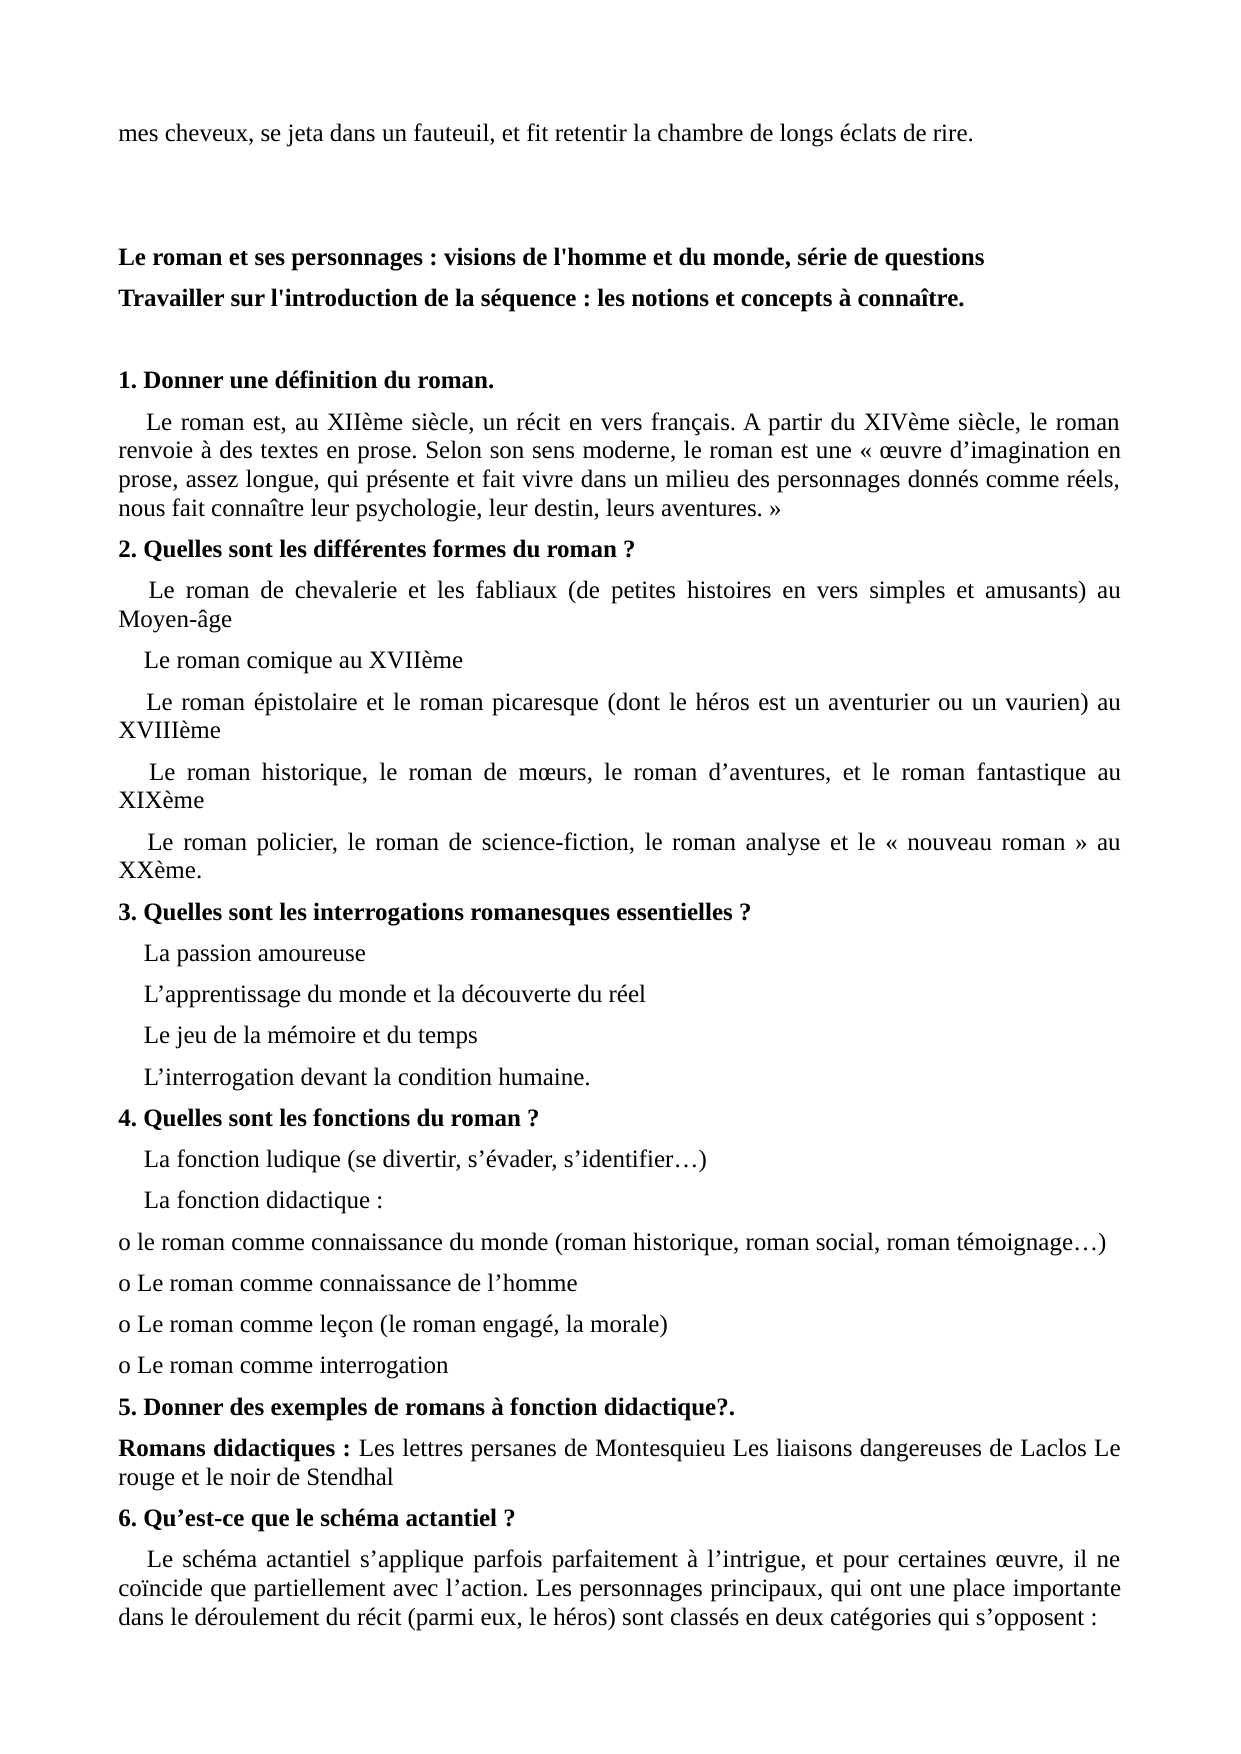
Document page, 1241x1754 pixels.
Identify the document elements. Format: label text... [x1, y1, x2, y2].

text  Le roman de chevalerie et les fabliaux (de petites histoires en vers simples et amusants) au Moyen-âge [118, 576, 1122, 633]
text 1. Donner une définition du roman. [118, 366, 1122, 394]
text 6. Qu’est-ce que le schéma actantiel ? [118, 1503, 1122, 1532]
text o le roman comme connaissance du monde (roman historique, roman social, roman témoignage…) [118, 1227, 1122, 1256]
text o Le roman comme interrogation [118, 1351, 1122, 1379]
text  Le roman policier, le roman de science-fiction, le roman analyse et le « nouveau roman » au XXème. [118, 827, 1122, 884]
text  L’interrogation devant la condition humaine. [118, 1062, 1122, 1091]
text  La fonction didactique : [118, 1186, 1122, 1214]
text 2. Quelles sont les différentes formes du roman ? [118, 534, 1122, 563]
text  Le roman est, au XIIème siècle, un récit en vers français. A partir du XIVème siècle, le roman renvoie à des textes en prose. Selon son sens moderne, le roman est une « œuvre d’imagination en prose, assez longue, qui présente et fait vivre dans un milieu des personnages donnés comme réels, nous fait connaître leur psychologie, leur destin, leurs aventures. » [118, 407, 1122, 522]
text o Le roman comme leçon (le roman engagé, la morale) [118, 1309, 1122, 1338]
text 4. Quelles sont les fonctions du roman ? [118, 1103, 1122, 1132]
text 3. Quelles sont les interrogations romanesques essentielles ? [118, 897, 1122, 926]
text mes cheveux, se jeta dans un fauteuil, et fit retentir la chambre de longs éclats de rire. [118, 118, 1122, 147]
text Le roman et ses personnages : visions de l'homme et du monde, série de questions [118, 242, 1122, 271]
text  La passion amoureuse [118, 938, 1122, 967]
text o Le roman comme connaissance de l’homme [118, 1268, 1122, 1297]
text  Le roman épistolaire et le roman picaresque (dont le héros est un aventurier ou un vaurien) au XVIIIème [118, 687, 1122, 744]
text  Le roman comique au XVIIème [118, 646, 1122, 674]
text  La fonction ludique (se divertir, s’évader, s’identifier…) [118, 1144, 1122, 1173]
text  Le roman historique, le roman de mœurs, le roman d’aventures, et le roman fantastique au XIXème [118, 757, 1122, 814]
text Travailler sur l'introduction de la séquence : les notions et concepts à connaître. [118, 283, 1122, 312]
text  Le schéma actantiel s’applique parfois parfaitement à l’intrigue, et pour certaines œuvre, il ne coïncide que partiellement avec l’action. Les personnages principaux, qui ont une place importante dans le déroulement du récit (parmi eux, le héros) sont classés en deux catégories qui s’opposent : [118, 1544, 1122, 1631]
text 5. Donner des exemples de romans à fonction didactique?. [118, 1392, 1122, 1421]
text  L’apprentissage du monde et la découverte du réel [118, 979, 1122, 1008]
text Romans didactiques : Les lettres persanes de Montesquieu Les liaisons dangereuses de Laclos Le rouge et le noir de Stendhal [118, 1433, 1122, 1491]
text  Le jeu de la mémoire et du temps [118, 1021, 1122, 1049]
